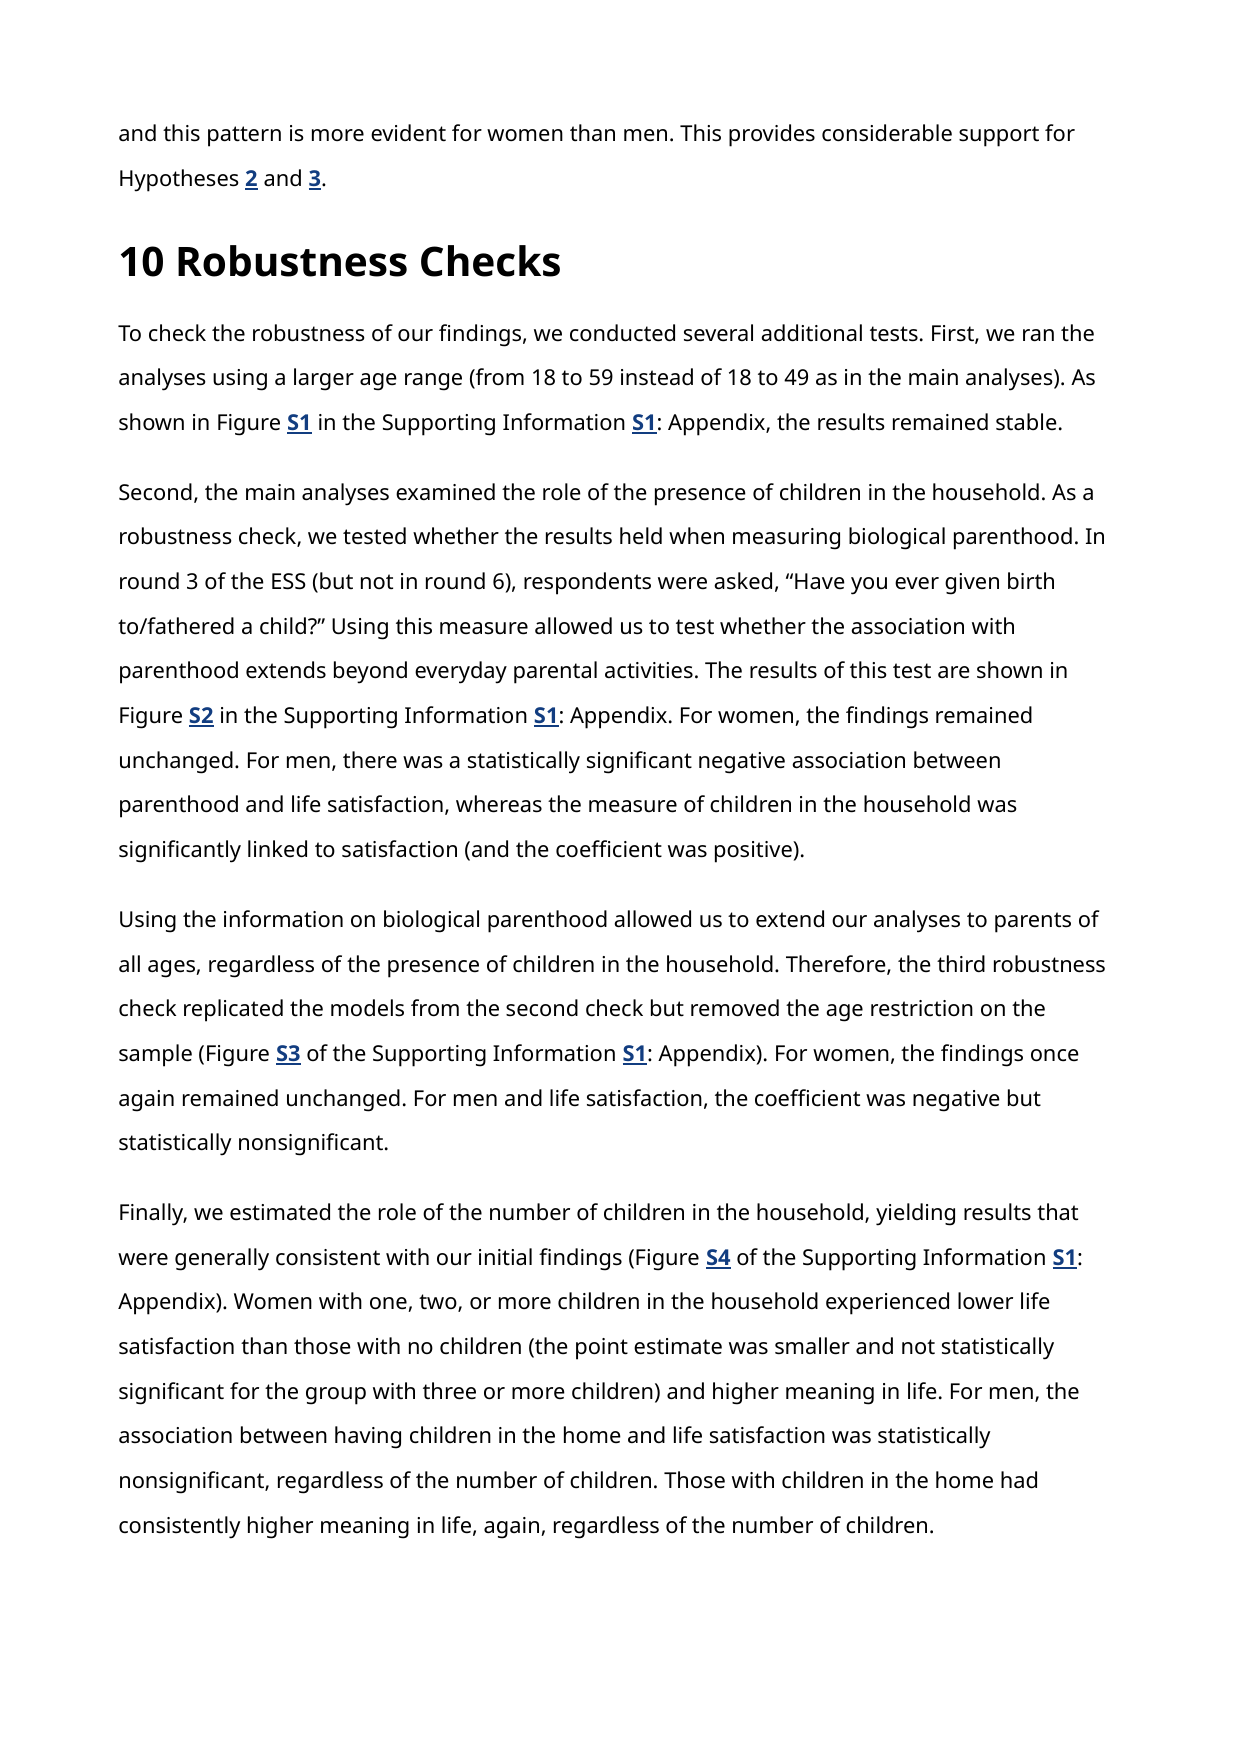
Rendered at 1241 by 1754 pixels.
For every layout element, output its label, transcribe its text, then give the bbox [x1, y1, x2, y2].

text Finally, we estimated the role of the number of children in the household, yielding results that were generally consistent with our initial findings (Figure S4 of the Supporting Information S1: Appendix). Women with one, two, or more children in the household experienced lower life satisfaction than those with no children (the point estimate was smaller and not statistically significant for the group with three or more children) and higher meaning in life. For men, the association between having children in the home and life satisfaction was statistically nonsignificant, regardless of the number of children. Those with children in the home had consistently higher meaning in life, again, regardless of the number of children. [118, 1197, 1122, 1539]
text Using the information on biological parenthood allowed us to extend our analyses to parents of all ages, regardless of the presence of children in the household. Therefore, the third robustness check replicated the models from the second check but removed the age restriction on the sample (Figure S3 of the Supporting Information S1: Appendix). For women, the findings once again remained unchanged. For men and life satisfaction, the coefficient was negative but statistically nonsignificant. [118, 904, 1122, 1157]
subtitle 10 Robustness Checks [118, 232, 1122, 288]
text To check the robustness of our findings, we conducted several additional tests. First, we ran the analyses using a larger age range (from 18 to 59 instead of 18 to 49 as in the main analyses). As shown in Figure S1 in the Supporting Information S1: Appendix, the results remained stable. [118, 318, 1122, 437]
text Second, the main analyses examined the role of the presence of children in the household. As a robustness check, we tested whether the results held when measuring biological parenthood. In round 3 of the ESS (but not in round 6), respondents were asked, “Have you ever given birth to/fathered a child?” Using this measure allowed us to test whether the association with parenthood extends beyond everyday parental activities. The results of this test are shown in Figure S2 in the Supporting Information S1: Appendix. For women, the findings remained unchanged. For men, there was a statistically significant negative association between parenthood and life satisfaction, whereas the measure of children in the household was significantly linked to satisfaction (and the coefficient was positive). [118, 477, 1122, 864]
text and this pattern is more evident for women than men. This provides considerable support for Hypotheses 2 and 3. [118, 118, 1122, 193]
